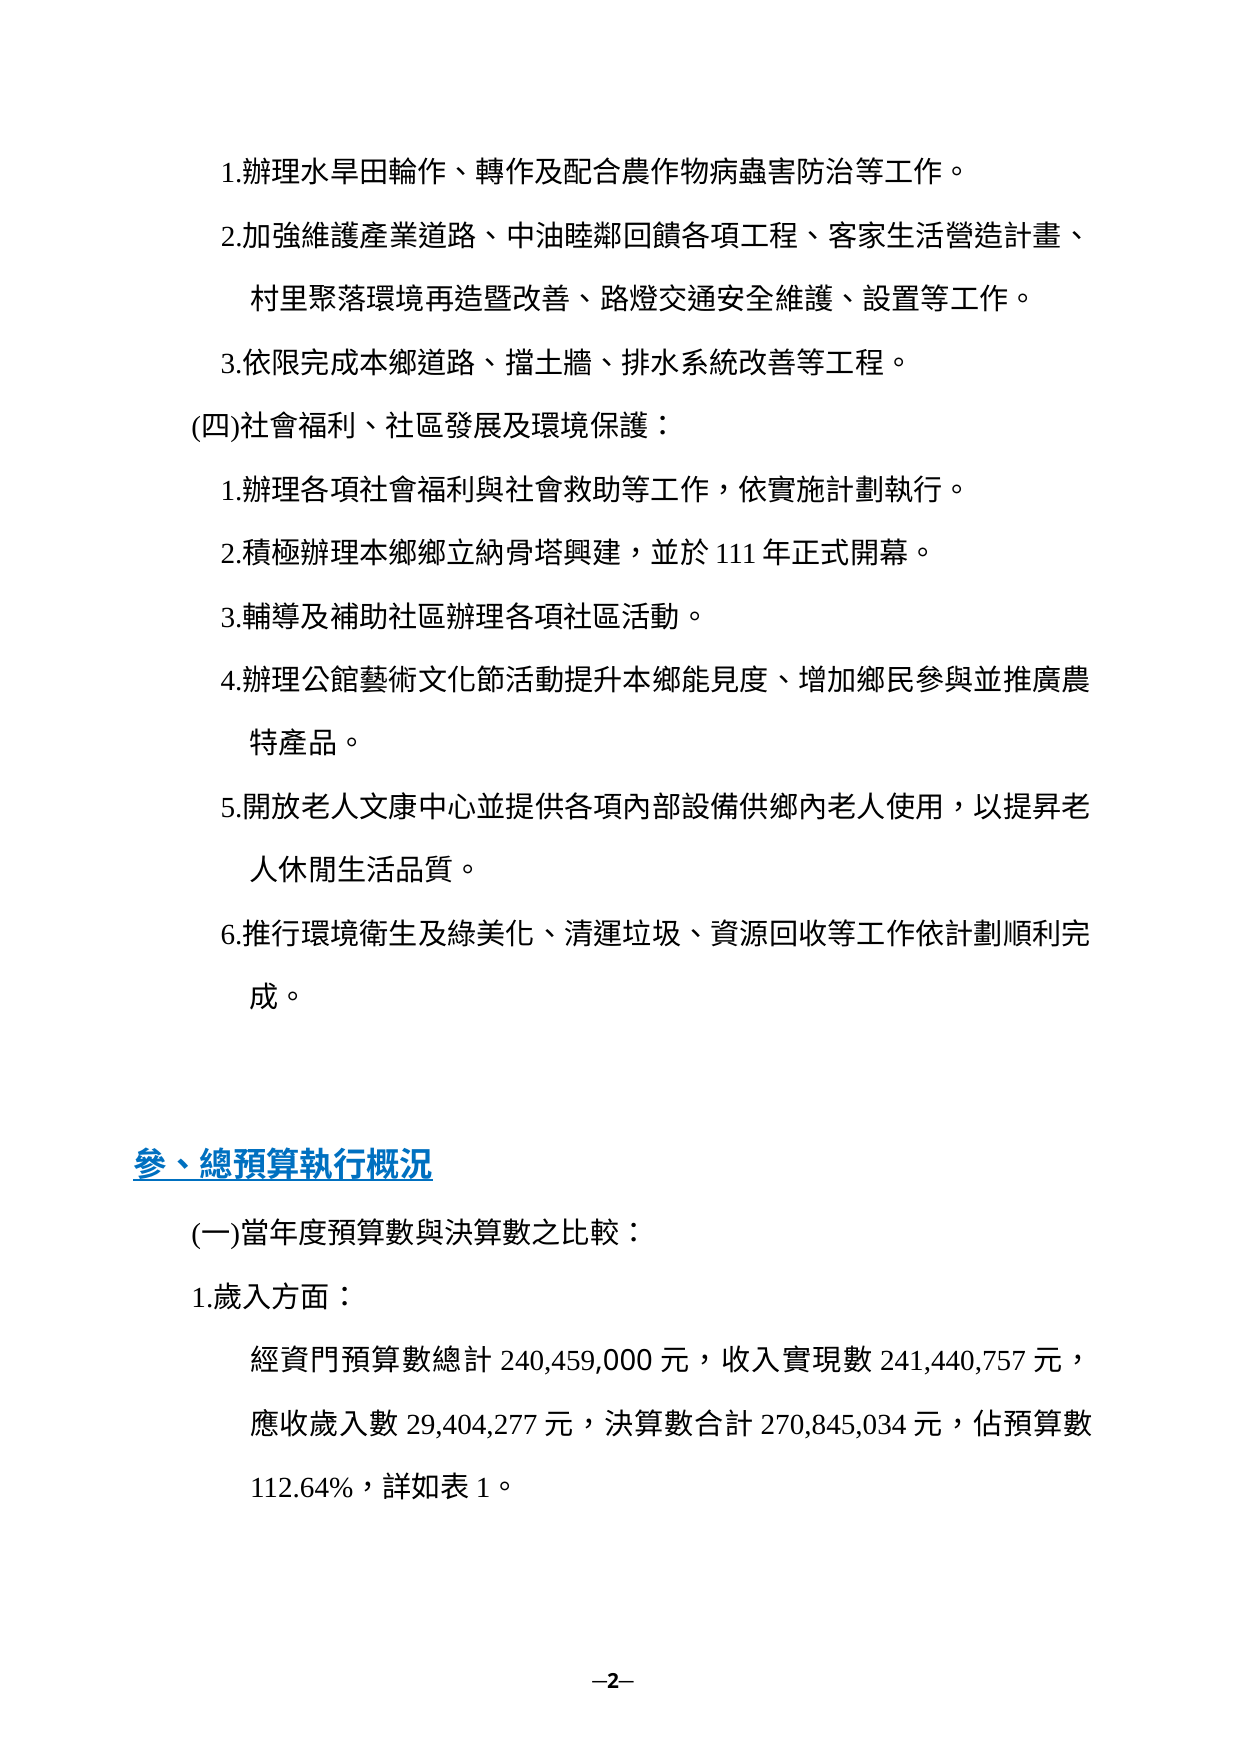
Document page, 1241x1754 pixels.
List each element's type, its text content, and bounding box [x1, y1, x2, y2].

text 3.依限完成本鄉道路、擋土牆、排水系統改善等工程。 [133, 339, 1093, 382]
text 參、總預算執行概況 [133, 1138, 1093, 1186]
text 1.歲入方面： [133, 1273, 1093, 1316]
text 3.輔導及補助社區辦理各項社區活動。 [133, 593, 1093, 635]
text 2.加強維護產業道路、中油睦鄰回饋各項工程、客家生活營造計畫、村里聚落環境再造暨改善、路燈交通安全維護、設置等工作。 [221, 212, 1093, 318]
text 6.推行環境衛生及綠美化、清運垃圾、資源回收等工作依計劃順利完成。 [220, 910, 1093, 1016]
text (一)當年度預算數與決算數之比較： [133, 1210, 1093, 1252]
text (四)社會福利、社區發展及環境保護： [133, 403, 1093, 445]
text 1.辦理水旱田輪作、轉作及配合農作物病蟲害防治等工作。 [133, 149, 1093, 191]
text 4.辦理公館藝術文化節活動提升本鄉能見度、增加鄉民參與並推廣農特產品。 [220, 657, 1093, 762]
text 2.積極辦理本鄉鄉立納骨塔興建，並於111年正式開幕。 [220, 530, 1093, 572]
text 5.開放老人文康中心並提供各項內部設備供鄉內老人使用，以提昇老人休閒生活品質。 [220, 783, 1093, 889]
text 1.辦理各項社會福利與社會救助等工作，依實施計劃執行。 [133, 466, 1093, 508]
text 經資門預算數總計240,459,000元，收入實現數241,440,757元，應收歲入數29,404,277元，決算數合計270,845,034元，佔預算數112.64%，詳如表1。 [250, 1337, 1093, 1506]
